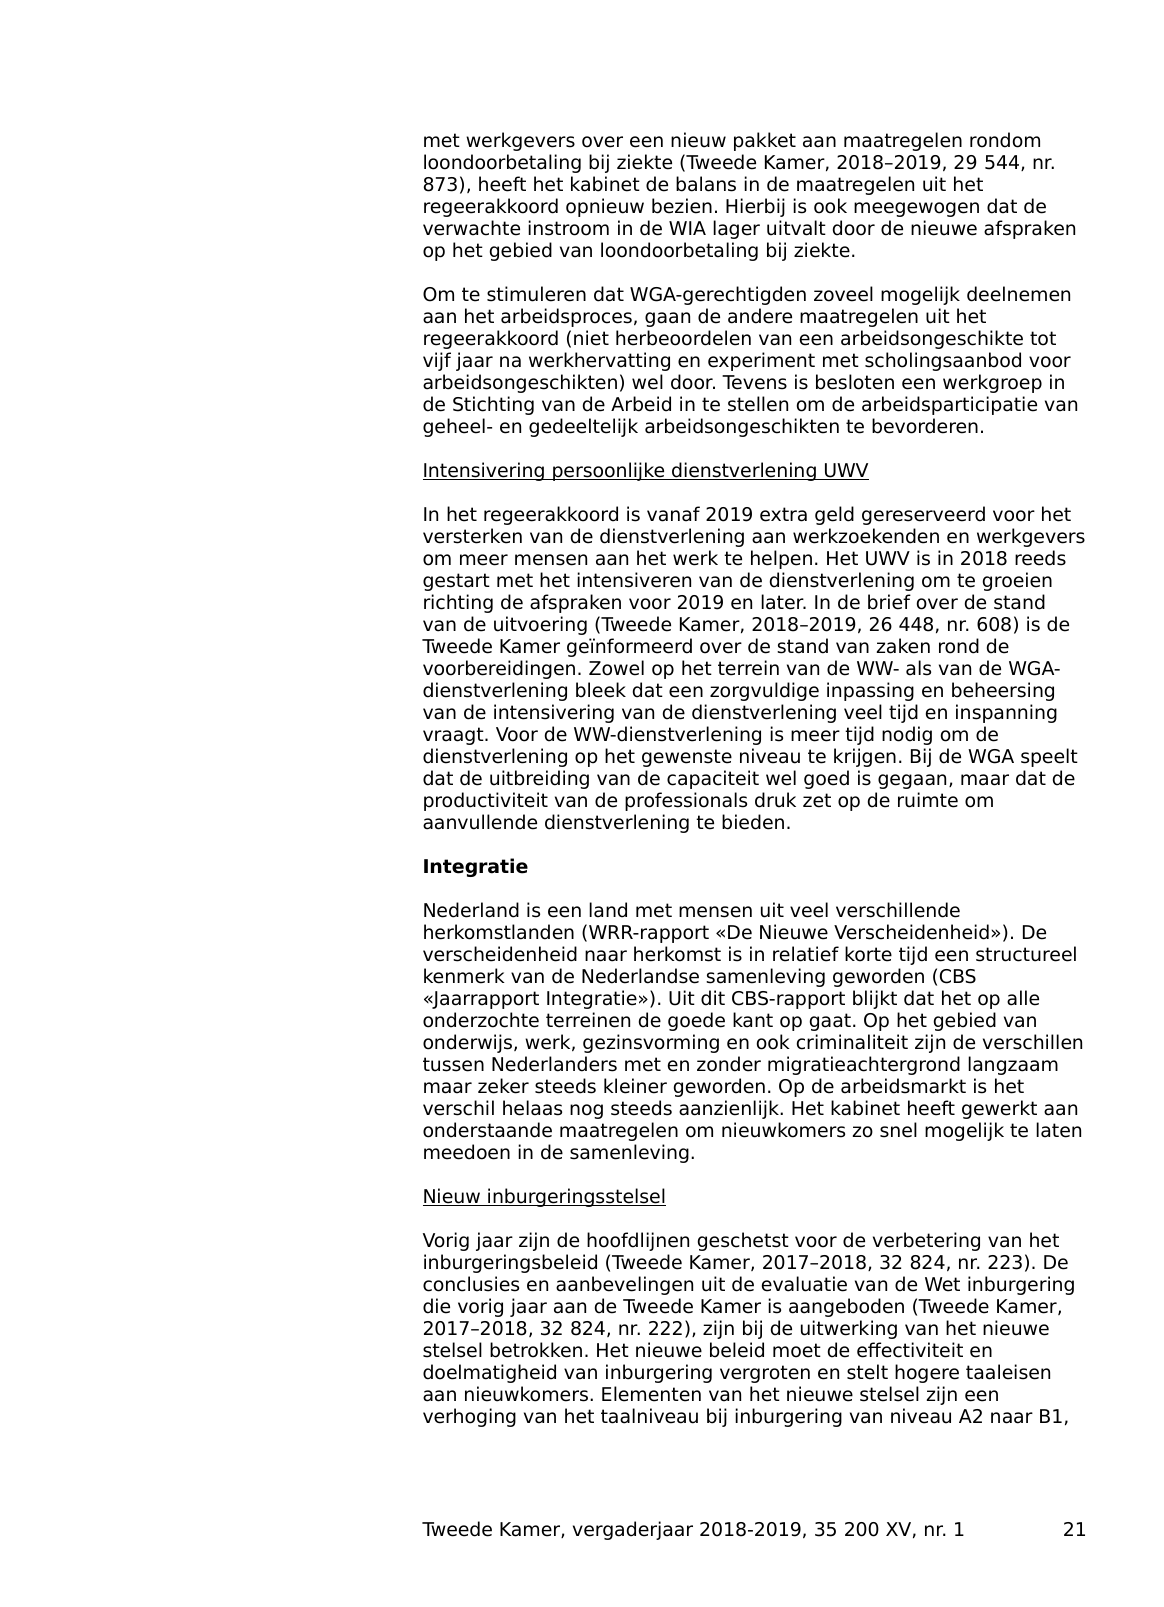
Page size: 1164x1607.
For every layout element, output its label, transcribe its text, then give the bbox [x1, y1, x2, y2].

text In het regeerakkoord is vanaf 2019 extra geld gereserveerd voor het versterken van de dienstverlening aan werkzoekenden en werkgevers om meer mensen aan het werk te helpen. Het UWV is in 2018 reeds gestart met het intensiveren van de dienstverlening om te groeien richting de afspraken voor 2019 en later. In de brief over de stand van de uitvoering (Tweede Kamer, 2018–2019, 26 448, nr. 608) is de Tweede Kamer geïnformeerd over de stand van zaken rond de voorbereidingen. Zowel op het terrein van de WW- als van de WGA-dienstverlening bleek dat een zorgvuldige inpassing en beheersing van de intensivering van de dienstverlening veel tijd en inspanning vraagt. Voor de WW-dienstverlening is meer tijd nodig om de dienstverlening op het gewenste niveau te krijgen. Bij de WGA speelt dat de uitbreiding van de capaciteit wel goed is gegaan, maar dat de productiviteit van de professionals druk zet op de ruimte om aanvullende dienstverlening te bieden. [422, 504, 1087, 834]
text Vorig jaar zijn de hoofdlijnen geschetst voor de verbetering van het inburgeringsbeleid (Tweede Kamer, 2017–2018, 32 824, nr. 223). De conclusies en aanbevelingen uit de evaluatie van de Wet inburgering die vorig jaar aan de Tweede Kamer is aangeboden (Tweede Kamer, 2017–2018, 32 824, nr. 222), zijn bij de uitwerking van het nieuwe stelsel betrokken. Het nieuwe beleid moet de effectiviteit en doelmatigheid van inburgering vergroten en stelt hogere taaleisen aan nieuwkomers. Elementen van het nieuwe stelsel zijn een verhoging van het taalniveau bij inburgering van niveau A2 naar B1, [422, 1230, 1087, 1428]
text Nederland is een land met mensen uit veel verschillende herkomstlanden (WRR-rapport «De Nieuwe Verscheidenheid»). De verscheidenheid naar herkomst is in relatief korte tijd een structureel kenmerk van de Nederlandse samenleving geworden (CBS «Jaarrapport Integratie»). Uit dit CBS-rapport blijkt dat het op alle onderzochte terreinen de goede kant op gaat. Op het gebied van onderwijs, werk, gezinsvorming en ook criminaliteit zijn de verschillen tussen Nederlanders met en zonder migratieachtergrond langzaam maar zeker steeds kleiner geworden. Op de arbeidsmarkt is het verschil helaas nog steeds aanzienlijk. Het kabinet heeft gewerkt aan onderstaande maatregelen om nieuwkomers zo snel mogelijk te laten meedoen in de samenleving. [422, 900, 1087, 1164]
text Om te stimuleren dat WGA-gerechtigden zoveel mogelijk deelnemen aan het arbeidsproces, gaan de andere maatregelen uit het regeerakkoord (niet herbeoordelen van een arbeidsongeschikte tot vijf jaar na werkhervatting en experiment met scholingsaanbod voor arbeidsongeschikten) wel door. Tevens is besloten een werkgroep in de Stichting van de Arbeid in te stellen om de arbeidsparticipatie van geheel- en gedeeltelijk arbeidsongeschikten te bevorderen. [422, 284, 1087, 438]
text met werkgevers over een nieuw pakket aan maatregelen rondom loondoorbetaling bij ziekte (Tweede Kamer, 2018–2019, 29 544, nr. 873), heeft het kabinet de balans in de maatregelen uit het regeerakkoord opnieuw bezien. Hierbij is ook meegewogen dat de verwachte instroom in de WIA lager uitvalt door de nieuwe afspraken op het gebied van loondoorbetaling bij ziekte. [422, 130, 1087, 262]
subtitle Intensivering persoonlijke dienstverlening UWV [422, 460, 1087, 482]
subtitle Integratie [422, 856, 1087, 878]
subtitle Nieuw inburgeringsstelsel [422, 1186, 1087, 1208]
